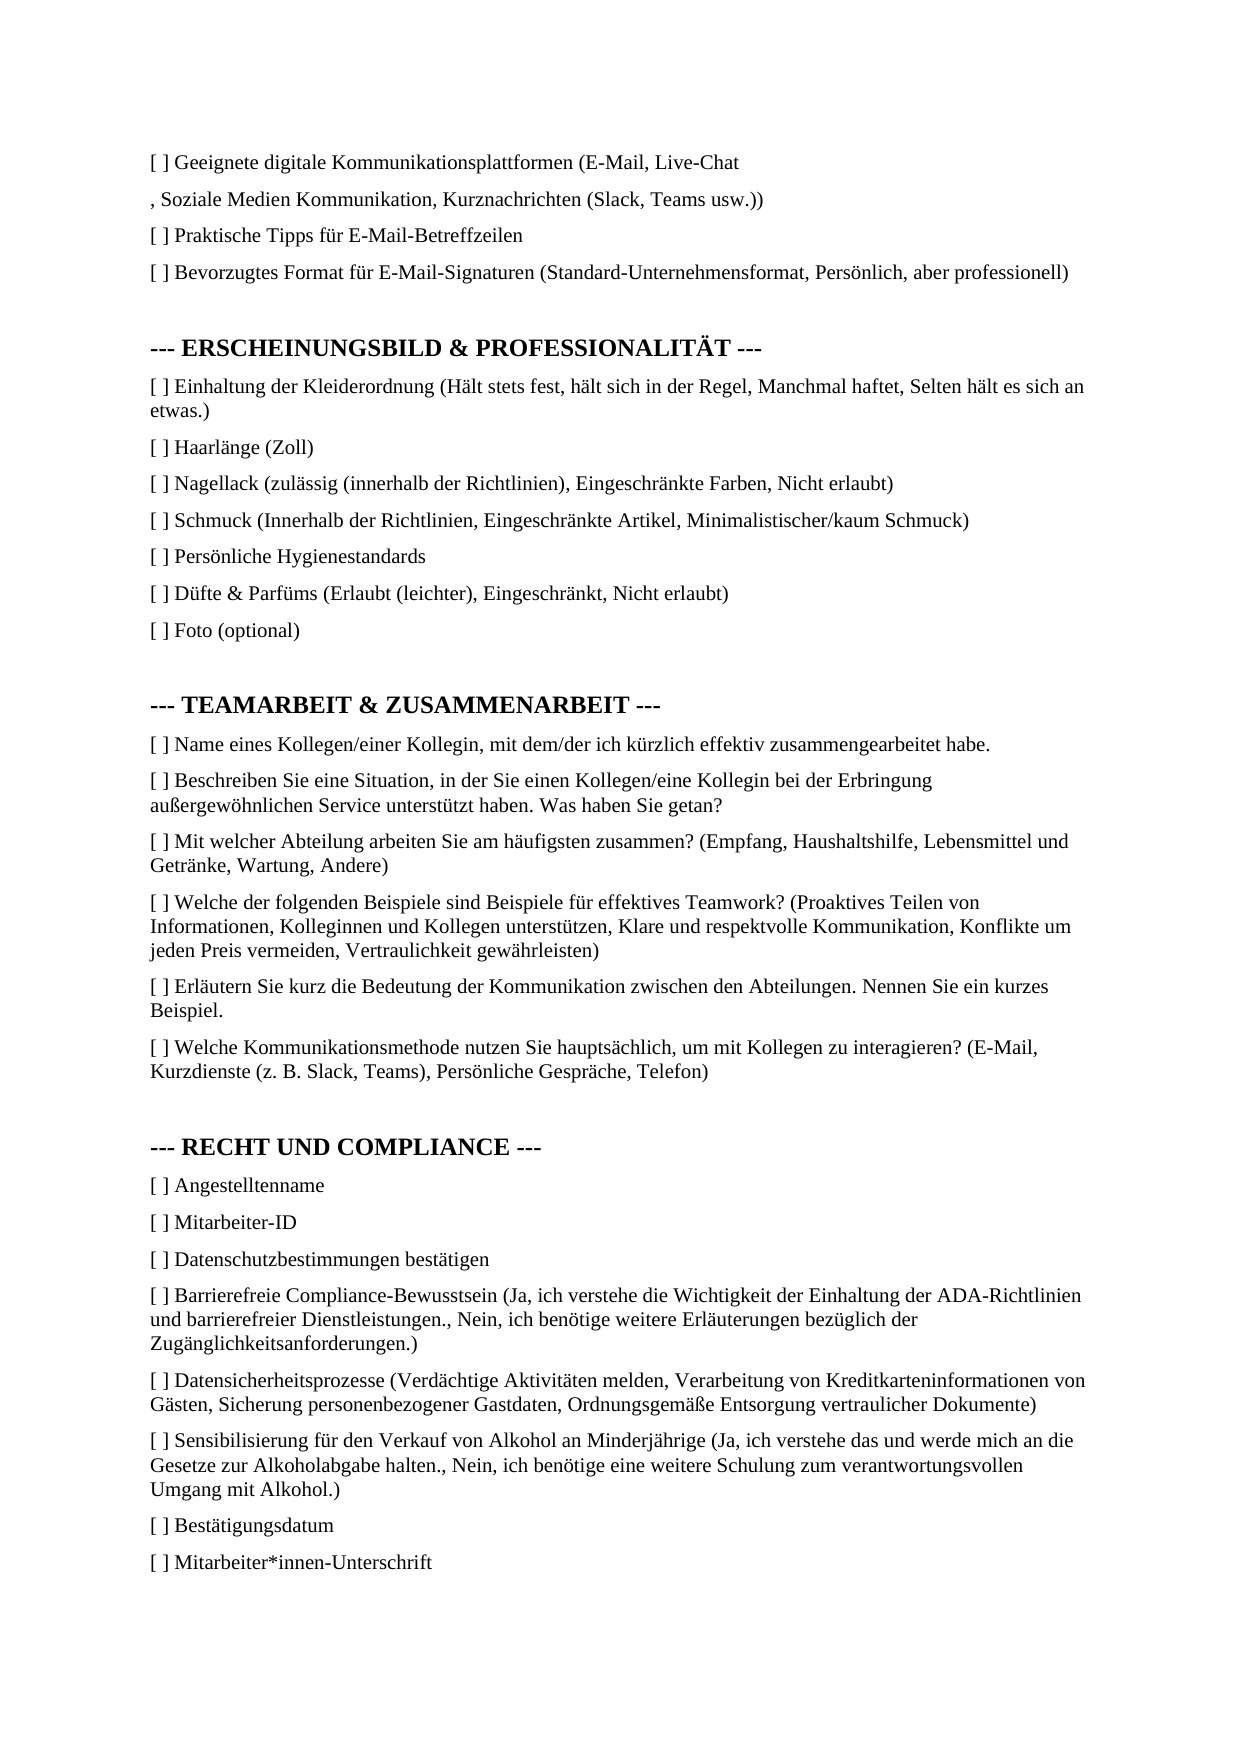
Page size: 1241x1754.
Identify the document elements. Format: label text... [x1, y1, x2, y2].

text [ ] Mitarbeiter*innen-Unterschrift [150, 1550, 1090, 1574]
text --- ERSCHEINUNGSBILD & PROFESSIONALITÄT --- [150, 333, 1090, 362]
text [ ] Name eines Kollegen/einer Kollegin, mit dem/der ich kürzlich effektiv zusammengearbeitet habe. [150, 732, 1090, 756]
text [ ] Praktische Tipps für E-Mail-Betreffzeilen [150, 223, 1090, 247]
text [ ] Bevorzugtes Format für E-Mail-Signaturen (Standard-Unternehmensformat, Persönlich, aber professionell) [150, 260, 1090, 284]
text [ ] Bestätigungsdatum [150, 1513, 1090, 1537]
text [ ] Mitarbeiter-ID [150, 1210, 1090, 1234]
text [ ] Barrierefreie Compliance-Bewusstsein (Ja, ich verstehe die Wichtigkeit der Einhaltung der ADA-Richtlinien und barrierefreier Dienstleistungen., Nein, ich benötige weitere Erläuterungen bezüglich der Zugänglichkeitsanforderungen.) [150, 1283, 1090, 1355]
text , Soziale Medien Kommunikation, Kurznachrichten (Slack, Teams usw.)) [150, 187, 1090, 211]
text --- TEAMARBEIT & ZUSAMMENARBEIT --- [150, 691, 1090, 719]
text [ ] Haarlänge (Zoll) [150, 435, 1090, 459]
text [ ] Foto (optional) [150, 617, 1090, 642]
text [ ] Welche der folgenden Beispiele sind Beispiele für effektives Teamwork? (Proaktives Teilen von Informationen, Kolleginnen und Kollegen unterstützen, Klare und respektvolle Kommunikation, Konflikte um jeden Preis vermeiden, Vertraulichkeit gewährleisten) [150, 890, 1090, 962]
text [ ] Datensicherheitsprozesse (Verdächtige Aktivitäten melden, Verarbeitung von Kreditkarteninformationen von Gästen, Sicherung personenbezogener Gastdaten, Ordnungsgemäße Entsorgung vertraulicher Dokumente) [150, 1368, 1090, 1416]
text [ ] Schmuck (Innerhalb der Richtlinien, Eingeschränkte Artikel, Minimalistischer/kaum Schmuck) [150, 508, 1090, 532]
text [ ] Geeignete digitale Kommunikationsplattformen (E-Mail, Live-Chat [150, 150, 1090, 174]
text [ ] Erläutern Sie kurz die Bedeutung der Kommunikation zwischen den Abteilungen. Nennen Sie ein kurzes Beispiel. [150, 974, 1090, 1022]
text [ ] Welche Kommunikationsmethode nutzen Sie hauptsächlich, um mit Kollegen zu interagieren? (E-Mail, Kurzdienste (z. B. Slack, Teams), Persönliche Gespräche, Telefon) [150, 1035, 1090, 1083]
text [ ] Einhaltung der Kleiderordnung (Hält stets fest, hält sich in der Regel, Manchmal haftet, Selten hält es sich an etwas.) [150, 374, 1090, 422]
text [ ] Düfte & Parfüms (Erlaubt (leichter), Eingeschränkt, Nicht erlaubt) [150, 581, 1090, 605]
text [ ] Datenschutzbestimmungen bestätigen [150, 1247, 1090, 1271]
text [ ] Persönliche Hygienestandards [150, 544, 1090, 568]
text [ ] Nagellack (zulässig (innerhalb der Richtlinien), Eingeschränkte Farben, Nicht erlaubt) [150, 471, 1090, 495]
text [ ] Mit welcher Abteilung arbeiten Sie am häufigsten zusammen? (Empfang, Haushaltshilfe, Lebensmittel und Getränke, Wartung, Andere) [150, 829, 1090, 877]
text [ ] Angestelltenname [150, 1173, 1090, 1197]
text [ ] Sensibilisierung für den Verkauf von Alkohol an Minderjährige (Ja, ich verstehe das und werde mich an die Gesetze zur Alkoholabgabe halten., Nein, ich benötige eine weitere Schulung zum verantwortungsvollen Umgang mit Alkohol.) [150, 1428, 1090, 1501]
text [ ] Beschreiben Sie eine Situation, in der Sie einen Kollegen/eine Kollegin bei der Erbringung außergewöhnlichen Service unterstützt haben. Was haben Sie getan? [150, 768, 1090, 817]
text --- RECHT UND COMPLIANCE --- [150, 1132, 1090, 1161]
